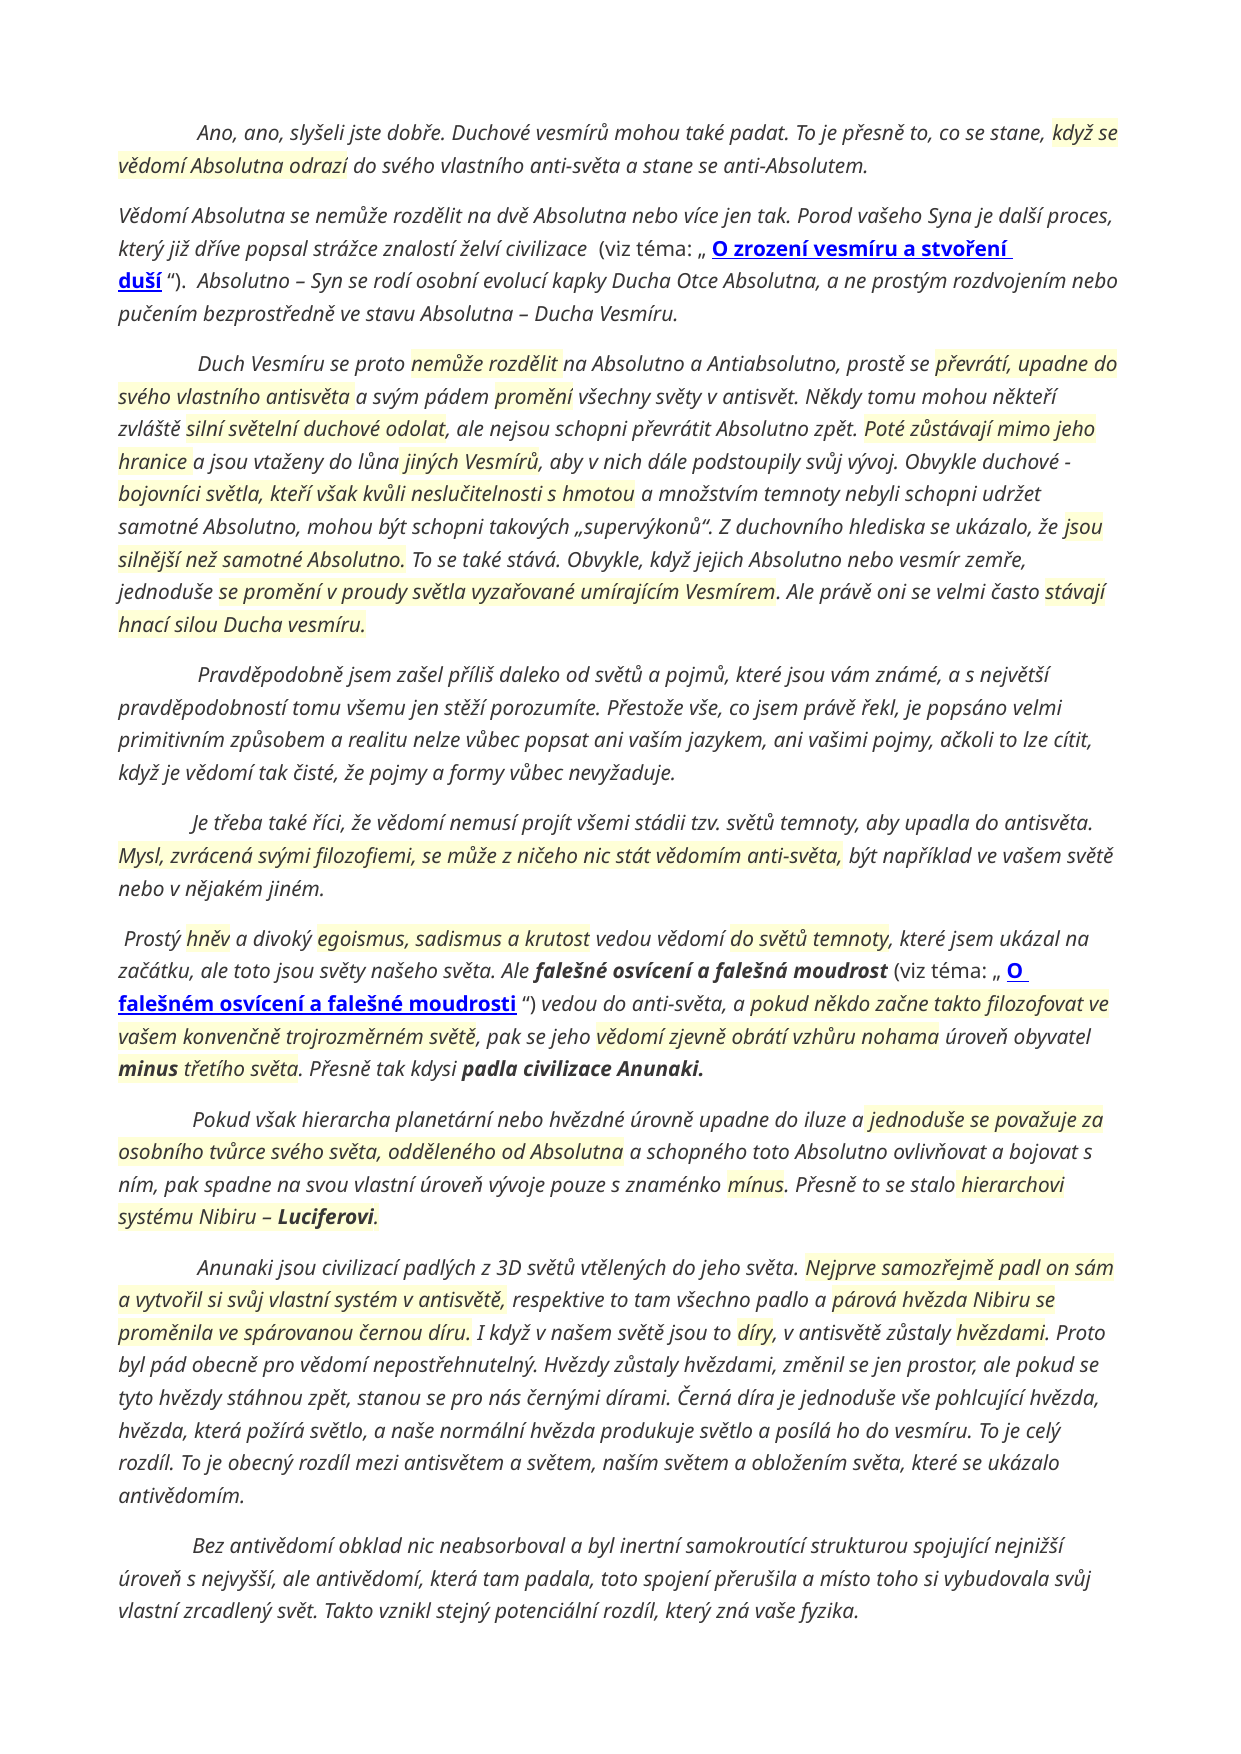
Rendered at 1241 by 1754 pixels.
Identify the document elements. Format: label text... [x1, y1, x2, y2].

text Je třeba také říci, že vědomí nemusí projít všemi stádii tzv. světů temnoty, aby upadla do antisvěta. Mysl, zvrácená svými filozofiemi, se může z ničeho nic stát vědomím anti-světa, být například ve vašem světě nebo v nějakém jiném. [118, 808, 1122, 902]
text Pravděpodobně jsem zašel příliš daleko od světů a pojmů, které jsou vám známé, a s největší pravděpodobností tomu všemu jen stěží porozumíte. Přestože vše, co jsem právě řekl, je popsáno velmi primitivním způsobem a realitu nelze vůbec popsat ani vaším jazykem, ani vašimi pojmy, ačkoli to lze cítit, když je vědomí tak čisté, že pojmy a formy vůbec nevyžaduje. [118, 660, 1122, 787]
text Vědomí Absolutna se nemůže rozdělit na dvě Absolutna nebo více jen tak. Porod vašeho Syna je další proces, který již dříve popsal strážce znalostí želví civilizace (viz téma: „ O zrození vesmíru a stvoření duší “). Absolutno – Syn se rodí osobní evolucí kapky Ducha Otce Absolutna, a ne prostým rozdvojením nebo pučením bezprostředně ve stavu Absolutna – Ducha Vesmíru. [118, 201, 1122, 327]
text Pokud však hierarcha planetární nebo hvězdné úrovně upadne do iluze a jednoduše se považuje za osobního tvůrce svého světa, odděleného od Absolutna a schopného toto Absolutno ovlivňovat a bojovat s ním, pak spadne na svou vlastní úroveň vývoje pouze s znaménko mínus. Přesně to se stalo hierarchovi systému Nibiru – Luciferovi. [118, 1105, 1122, 1231]
text Prostý hněv a divoký egoismus, sadismus a krutost vedou vědomí do světů temnoty, které jsem ukázal na začátku, ale toto jsou světy našeho světa. Ale falešné osvícení a falešná moudrost (viz téma: „ O falešném osvícení a falešné moudrosti “) vedou do anti-světa, a pokud někdo začne takto filozofovat ve vašem konvenčně trojrozměrném světě, pak se jeho vědomí zjevně obrátí vzhůru nohama úroveň obyvatel minus třetího světa. Přesně tak kdysi padla civilizace Anunaki. [118, 924, 1122, 1083]
text Duch Vesmíru se proto nemůže rozdělit na Absolutno a Antiabsolutno, prostě se převrátí, upadne do svého vlastního antisvěta a svým pádem promění všechny světy v antisvět. Někdy tomu mohou někteří zvláště silní světelní duchové odolat, ale nejsou schopni převrátit Absolutno zpět. Poté zůstávají mimo jeho hranice a jsou vtaženy do lůna jiných Vesmírů, aby v nich dále podstoupily svůj vývoj. Obvykle duchové - bojovníci světla, kteří však kvůli neslučitelnosti s hmotou a množstvím temnoty nebyli schopni udržet samotné Absolutno, mohou být schopni takových „supervýkonů“. Z duchovního hlediska se ukázalo, že jsou silnější než samotné Absolutno. To se také stává. Obvykle, když jejich Absolutno nebo vesmír zemře, jednoduše se promění v proudy světla vyzařované umírajícím Vesmírem. Ale právě oni se velmi často stávají hnací silou Ducha vesmíru. [118, 349, 1122, 638]
text Bez antivědomí obklad nic neabsorboval a byl inertní samokroutící strukturou spojující nejnižší úroveň s nejvyšší, ale antivědomí, která tam padala, toto spojení přerušila a místo toho si vybudovala svůj vlastní zrcadlený svět. Takto vznikl stejný potenciální rozdíl, který zná vaše fyzika. [118, 1531, 1122, 1625]
text Anunaki jsou civilizací padlých z 3D světů vtělených do jeho světa. Nejprve samozřejmě padl on sám a vytvořil si svůj vlastní systém v antisvětě, respektive to tam všechno padlo a párová hvězda Nibiru se proměnila ve spárovanou černou díru. I když v našem světě jsou to díry, v antisvětě zůstaly hvězdami. Proto byl pád obecně pro vědomí nepostřehnutelný. Hvězdy zůstaly hvězdami, změnil se jen prostor, ale pokud se tyto hvězdy stáhnou zpět, stanou se pro nás černými dírami. Černá díra je jednoduše vše pohlcující hvězda, hvězda, která požírá světlo, a naše normální hvězda produkuje světlo a posílá ho do vesmíru. To je celý rozdíl. To je obecný rozdíl mezi antisvětem a světem, naším světem a obložením světa, které se ukázalo antivědomím. [118, 1253, 1122, 1509]
text Ano, ano, slyšeli jste dobře. Duchové vesmírů mohou také padat. To je přesně to, co se stane, když se vědomí Absolutna odrazí do svého vlastního anti-světa a stane se anti-Absolutem. [118, 118, 1122, 179]
